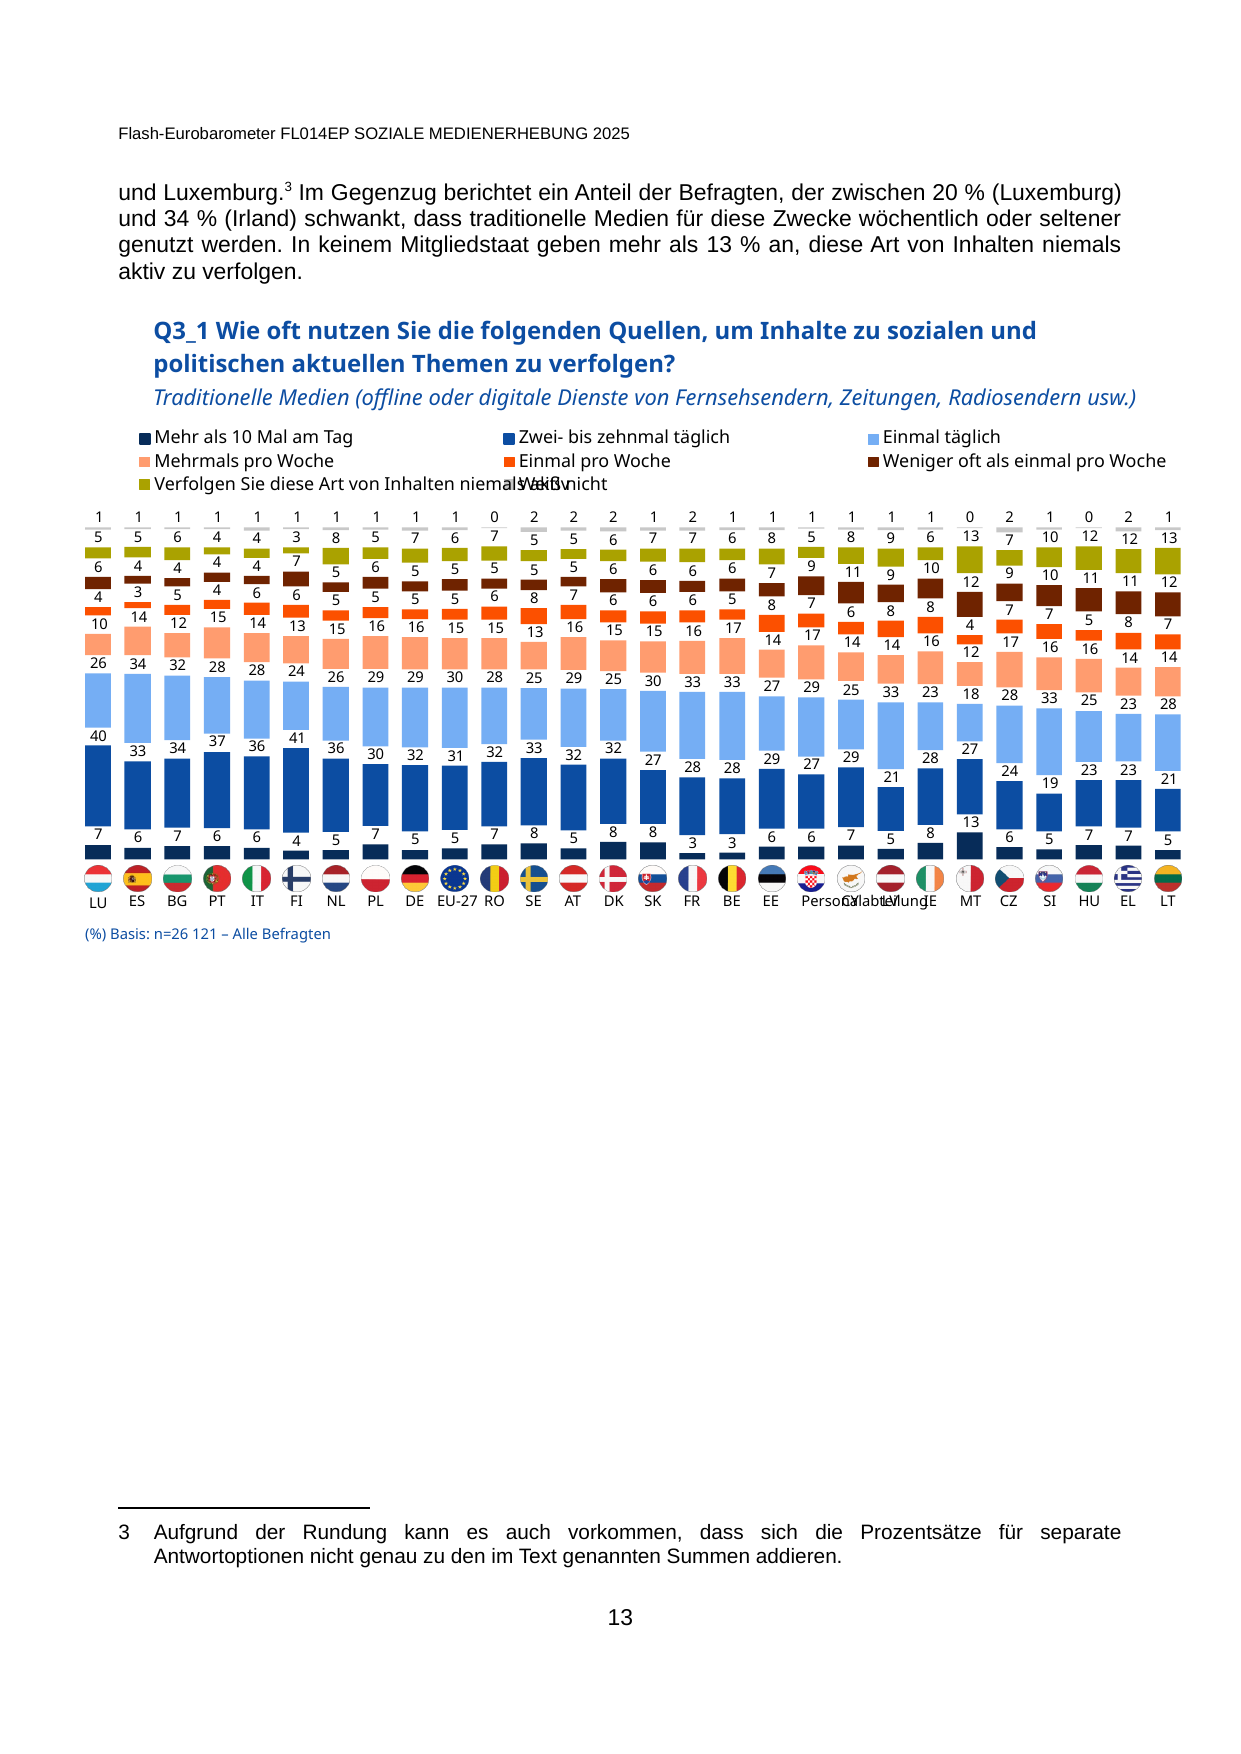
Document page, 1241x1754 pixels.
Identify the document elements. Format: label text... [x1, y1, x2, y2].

picture [599, 865, 627, 892]
picture [1114, 865, 1142, 892]
picture [1154, 865, 1182, 892]
picture [876, 865, 905, 892]
picture [282, 865, 311, 892]
picture [322, 865, 350, 892]
picture [797, 865, 825, 892]
picture [956, 865, 984, 892]
picture [440, 865, 469, 892]
text Aufgrund der Rundung kann es auch vorkommen, dass sich die Prozentsätze für separate Antwortoptionen nicht genau zu den im Text genannten Summen addieren. [118, 1520, 1122, 1568]
picture [995, 865, 1024, 892]
picture [718, 865, 746, 892]
picture [1035, 865, 1063, 892]
picture [678, 865, 707, 892]
picture [361, 865, 390, 892]
picture [1075, 865, 1103, 892]
picture [203, 865, 231, 892]
picture [837, 865, 865, 892]
picture [84, 865, 112, 892]
picture [242, 865, 271, 892]
picture [401, 865, 429, 892]
text und Luxemburg. Im Gegenzug berichtet ein Anteil der Befragten, der zwischen 20 % (Luxemburg) und 34 % (Irland) schwankt, dass traditionelle Medien für diese Zwecke wöchentlich oder seltener genutzt werden. In keinem Mitgliedstaat geben mehr als 13 % an, diese Art von Inhalten niemals aktiv zu verfolgen. [118, 179, 1122, 284]
picture [559, 865, 588, 892]
picture [758, 865, 786, 892]
picture [123, 865, 152, 892]
picture [163, 865, 192, 892]
picture [480, 865, 509, 892]
picture [638, 865, 667, 892]
picture [916, 865, 944, 892]
picture [520, 865, 548, 892]
